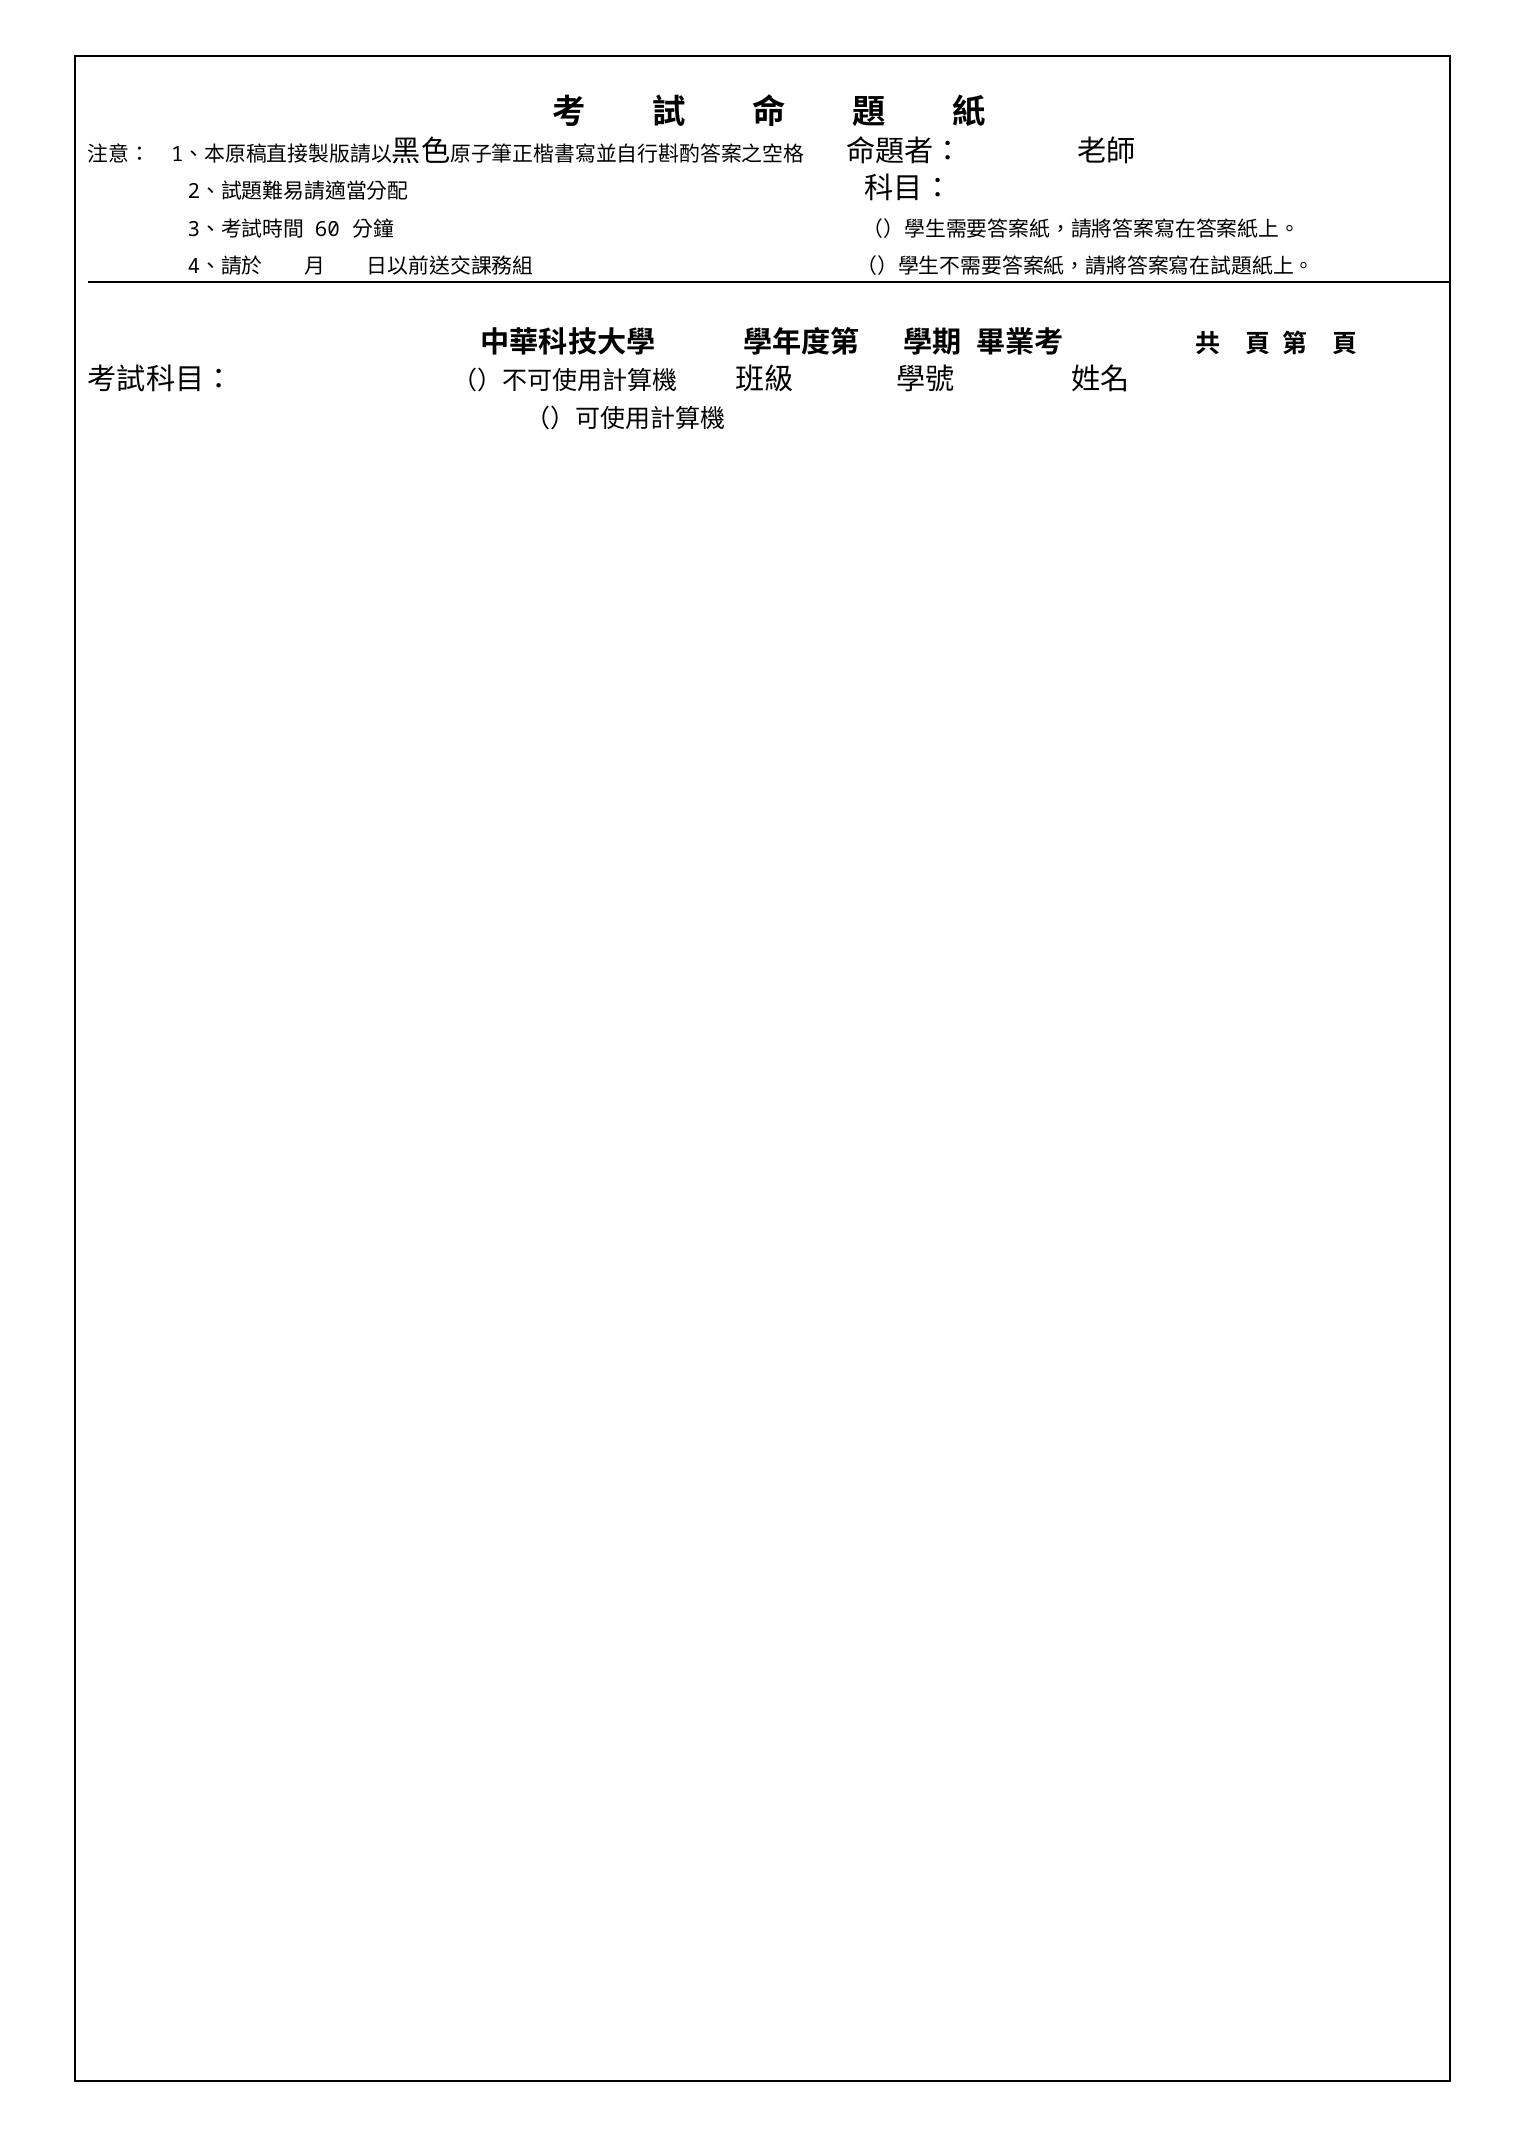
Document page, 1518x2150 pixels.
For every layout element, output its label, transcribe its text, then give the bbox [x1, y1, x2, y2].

text 考試科目： （）不可使用計算機 班級 學號 姓名 [87, 360, 1449, 397]
text 考 試 命 題 紙 [87, 94, 1449, 131]
text 中華科技大學 學年度第 學期 畢業考 共 頁 第 頁 [87, 322, 1449, 360]
text 注意： 1、本原稿直接製版請以黑色原子筆正楷書寫並自行斟酌答案之空格 命題者： 老師 [87, 131, 1449, 169]
text 3、考試時間 60 分鐘 （）學生需要答案紙，請將答案寫在答案紙上。 [87, 206, 1449, 244]
text 4、請於 月 日以前送交課務組 （）學生不需要答案紙，請將答案寫在試題紙上。 [87, 244, 1449, 281]
text 2、試題難易請適當分配 科目： [87, 169, 1449, 206]
text （）可使用計算機 [87, 397, 1449, 435]
